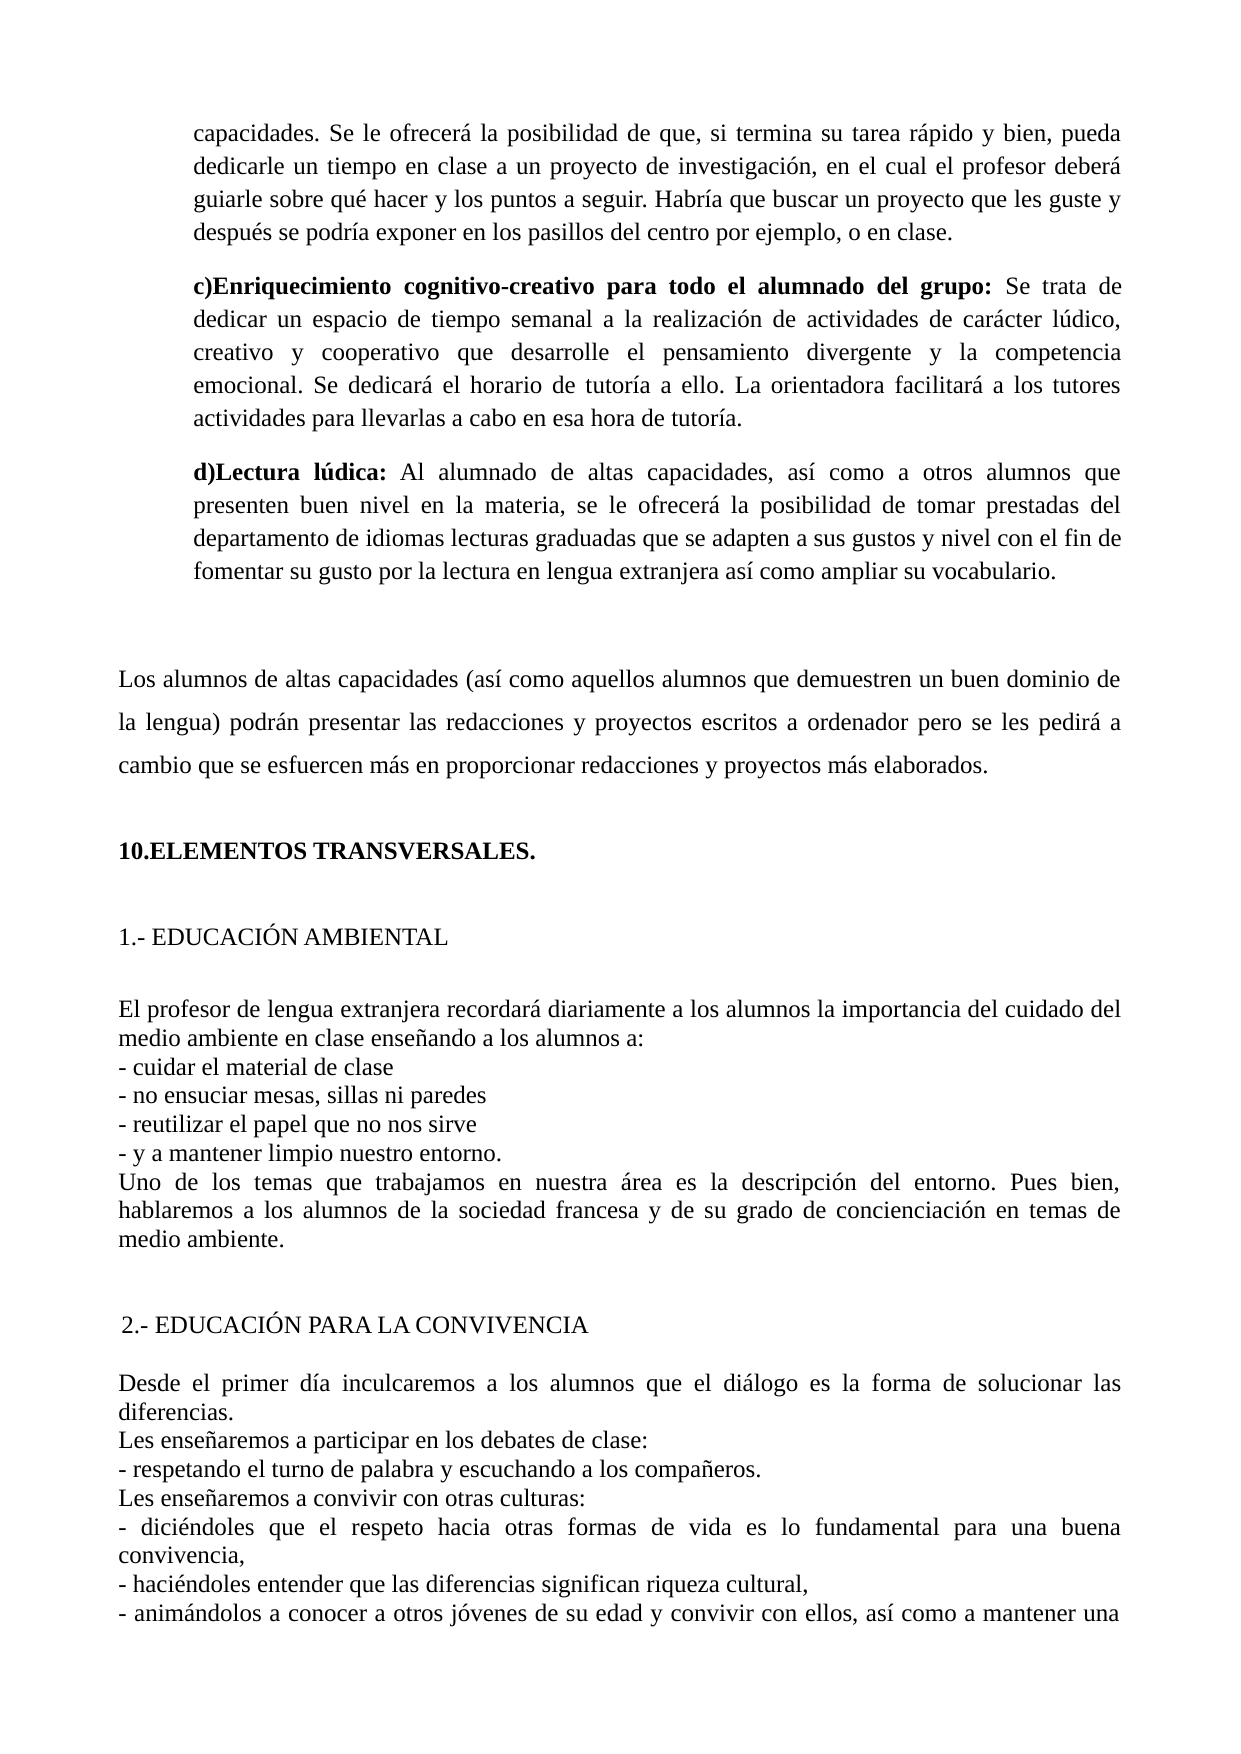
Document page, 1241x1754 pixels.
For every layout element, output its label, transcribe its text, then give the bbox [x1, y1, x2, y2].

text Uno de los temas que trabajamos en nuestra área es la descripción del entorno. Pues bien, hablaremos a los alumnos de la sociedad francesa y de su grado de concienciación en temas de medio ambiente. [118, 1167, 1122, 1253]
text - respetando el turno de palabra y escuchando a los compañeros. [118, 1454, 1122, 1483]
text Desde el primer día inculcaremos a los alumnos que el diálogo es la forma de solucionar las diferencias. [118, 1368, 1122, 1426]
text - cuidar el material de clase [118, 1052, 1122, 1081]
text 2.- EDUCACIÓN PARA LA CONVIVENCIA [118, 1311, 1122, 1339]
list capacidades. Se le ofrecerá la posibilidad de que, si termina su tarea rápido y bien, pueda dedicarle un tiempo en clase a un proyecto de investigación, en el cual el profesor deberá guiarle sobre qué hacer y los puntos a seguir. Habría que buscar un proyecto que les guste y después se podría exponer en los pasillos del centro por ejemplo, o en clase. [156, 118, 1122, 246]
text El profesor de lengua extranjera recordará diariamente a los alumnos la importancia del cuidado del medio ambiente en clase enseñando a los alumnos a: [118, 994, 1122, 1052]
list c)Enriquecimiento cognitivo-creativo para todo el alumnado del grupo: Se trata de dedicar un espacio de tiempo semanal a la realización de actividades de carácter lúdico, creativo y cooperativo que desarrolle el pensamiento divergente y la competencia emocional. Se dedicará el horario de tutoría a ello. La orientadora facilitará a los tutores actividades para llevarlas a cabo en esa hora de tutoría. [156, 271, 1122, 432]
list d)Lectura lúdica: Al alumnado de altas capacidades, así como a otros alumnos que presenten buen nivel en la materia, se le ofrecerá la posibilidad de tomar prestadas del departamento de idiomas lecturas graduadas que se adapten a sus gustos y nivel con el fin de fomentar su gusto por la lectura en lengua extranjera así como ampliar su vocabulario. [156, 457, 1122, 585]
text - diciéndoles que el respeto hacia otras formas de vida es lo fundamental para una buena convivencia, [118, 1512, 1122, 1569]
text Les enseñaremos a participar en los debates de clase: [118, 1426, 1122, 1454]
text 1.- EDUCACIÓN AMBIENTAL [118, 922, 1122, 951]
text - y a mantener limpio nuestro entorno. [118, 1138, 1122, 1167]
text 10.ELEMENTOS TRANSVERSALES. [118, 836, 1122, 865]
text Les enseñaremos a convivir con otras culturas: [118, 1483, 1122, 1512]
text - animándolos a conocer a otros jóvenes de su edad y convivir con ellos, así como a mantener una [118, 1598, 1122, 1627]
text Los alumnos de altas capacidades (así como aquellos alumnos que demuestren un buen dominio de la lengua) podrán presentar las redacciones y proyectos escritos a ordenador pero se les pedirá a cambio que se esfuercen más en proporcionar redacciones y proyectos más elaborados. [118, 664, 1122, 779]
text - haciéndoles entender que las diferencias significan riqueza cultural, [118, 1569, 1122, 1598]
text - reutilizar el papel que no nos sirve [118, 1109, 1122, 1138]
text - no ensuciar mesas, sillas ni paredes [118, 1081, 1122, 1109]
